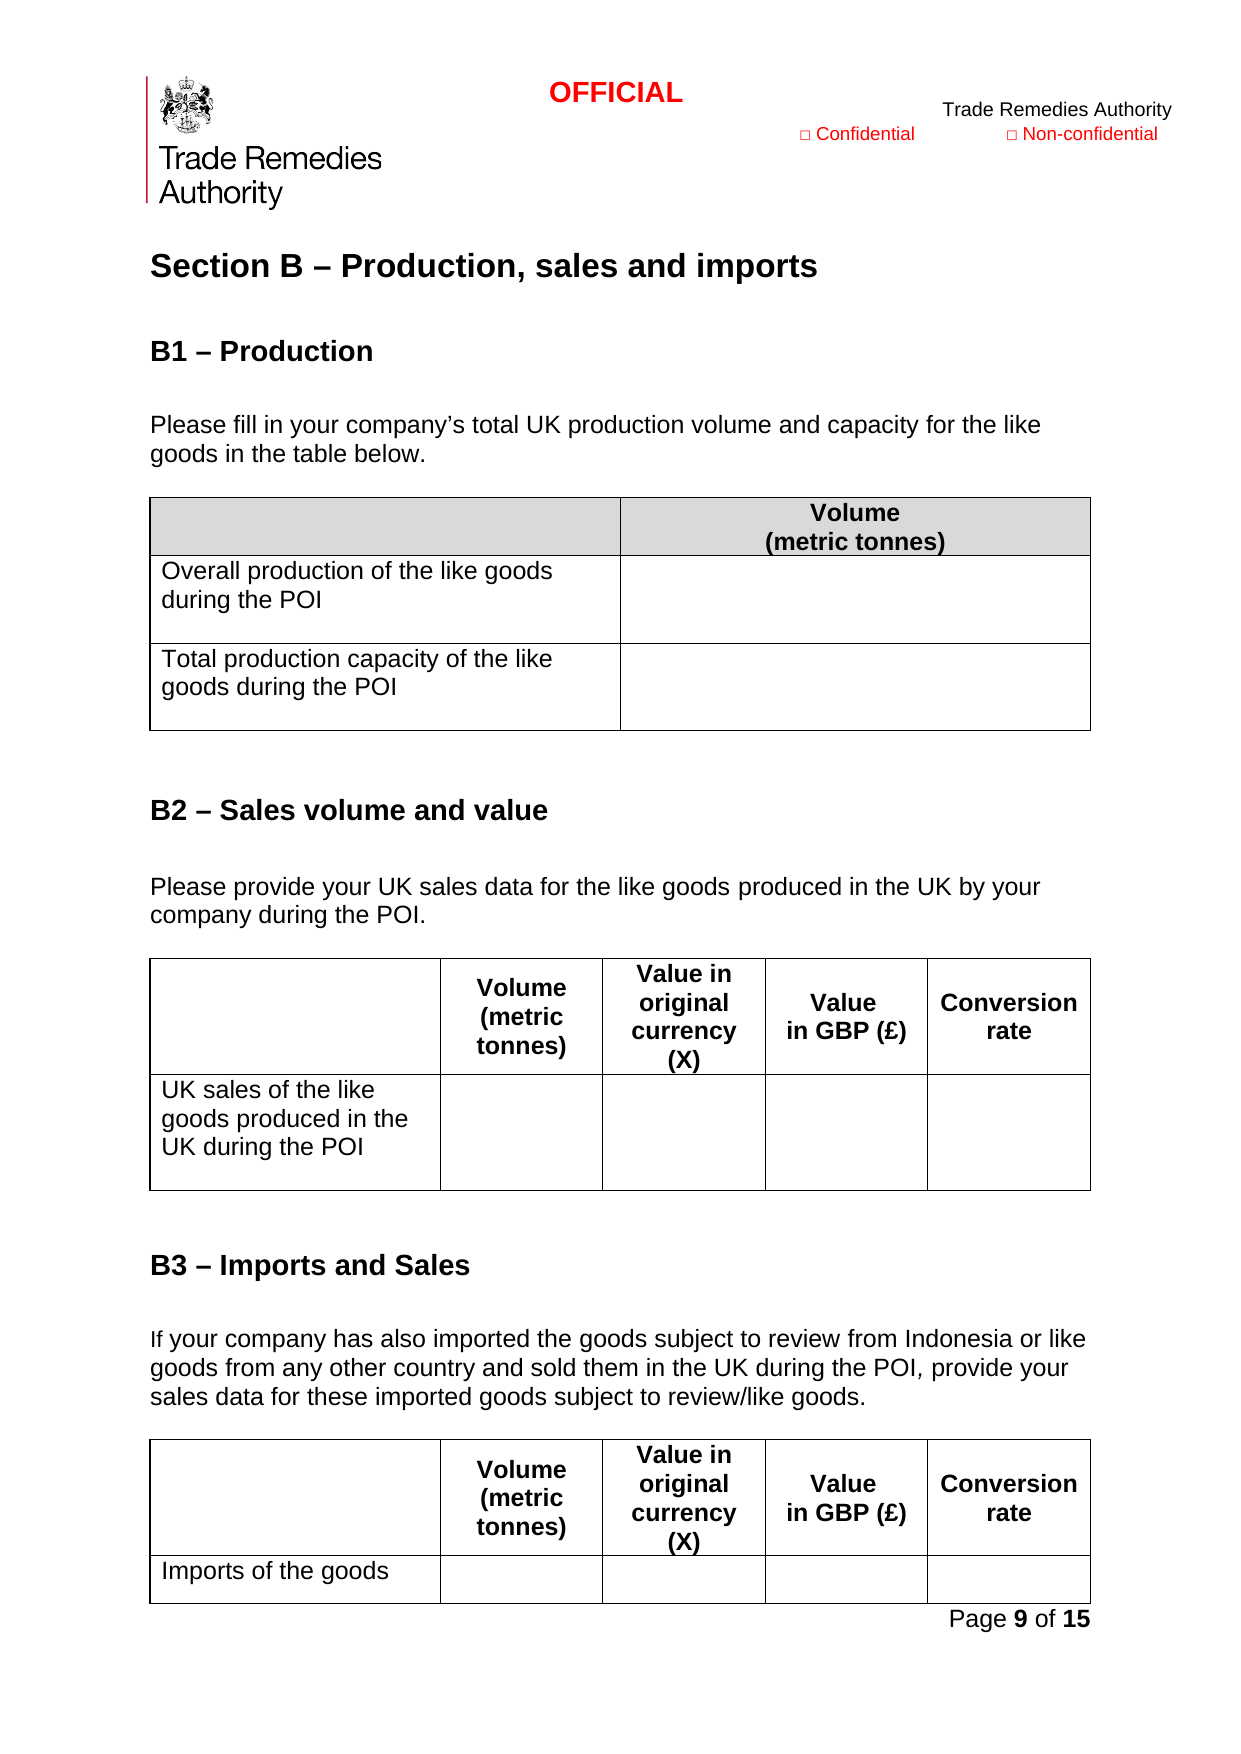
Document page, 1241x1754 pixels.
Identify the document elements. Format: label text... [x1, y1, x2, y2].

table_header Conversion rate [928, 959, 1090, 1074]
table_header Volume (metric tonnes) [441, 1440, 602, 1555]
table_header Value in original currency (X) [603, 959, 765, 1074]
table_cell [441, 1556, 602, 1603]
table_cell Total production capacity of the like goods during the POI [151, 644, 620, 730]
table_cell [603, 1556, 765, 1603]
table_header [151, 498, 620, 555]
table_cell [621, 644, 1090, 730]
table_header Value in original currency (X) [603, 1440, 765, 1555]
table_header Volume (metric tonnes) [441, 959, 602, 1074]
text Please fill in your company’s total UK production volume and capacity for the like goods in the table below. [150, 410, 1090, 468]
table_cell [441, 1075, 602, 1190]
subtitle B2 – Sales volume and value [150, 792, 1090, 826]
table_header Conversion rate [928, 1440, 1090, 1555]
table_cell [603, 1075, 765, 1190]
table_header [151, 959, 440, 1074]
table_cell [766, 1075, 927, 1190]
table_header Volume (metric tonnes) [621, 498, 1090, 555]
subtitle Section B – Production, sales and imports [150, 246, 1090, 284]
subtitle B3 – Imports and Sales [150, 1248, 1090, 1281]
table_cell UK sales of the like goods produced in the UK during the POI [151, 1075, 440, 1190]
table_cell [928, 1075, 1090, 1190]
table_header [151, 1440, 440, 1555]
subtitle B1 – Production [150, 334, 1090, 367]
text If your company has also imported the goods subject to review from Indonesia or like goods from any other country and sold them in the UK during the POI, provide your sales data for these imported goods subject to review/like goods. [150, 1324, 1090, 1411]
table_header Value in GBP (£) [766, 959, 927, 1074]
table_cell [928, 1556, 1090, 1603]
text Please provide your UK sales data for the like goods produced in the UK by your company during the POI. [150, 871, 1090, 929]
table_header Value in GBP (£) [766, 1440, 927, 1555]
table_cell [621, 556, 1090, 642]
table_cell Imports of the goods [151, 1556, 440, 1603]
table_cell [766, 1556, 927, 1603]
table_cell Overall production of the like goods during the POI [151, 556, 620, 642]
